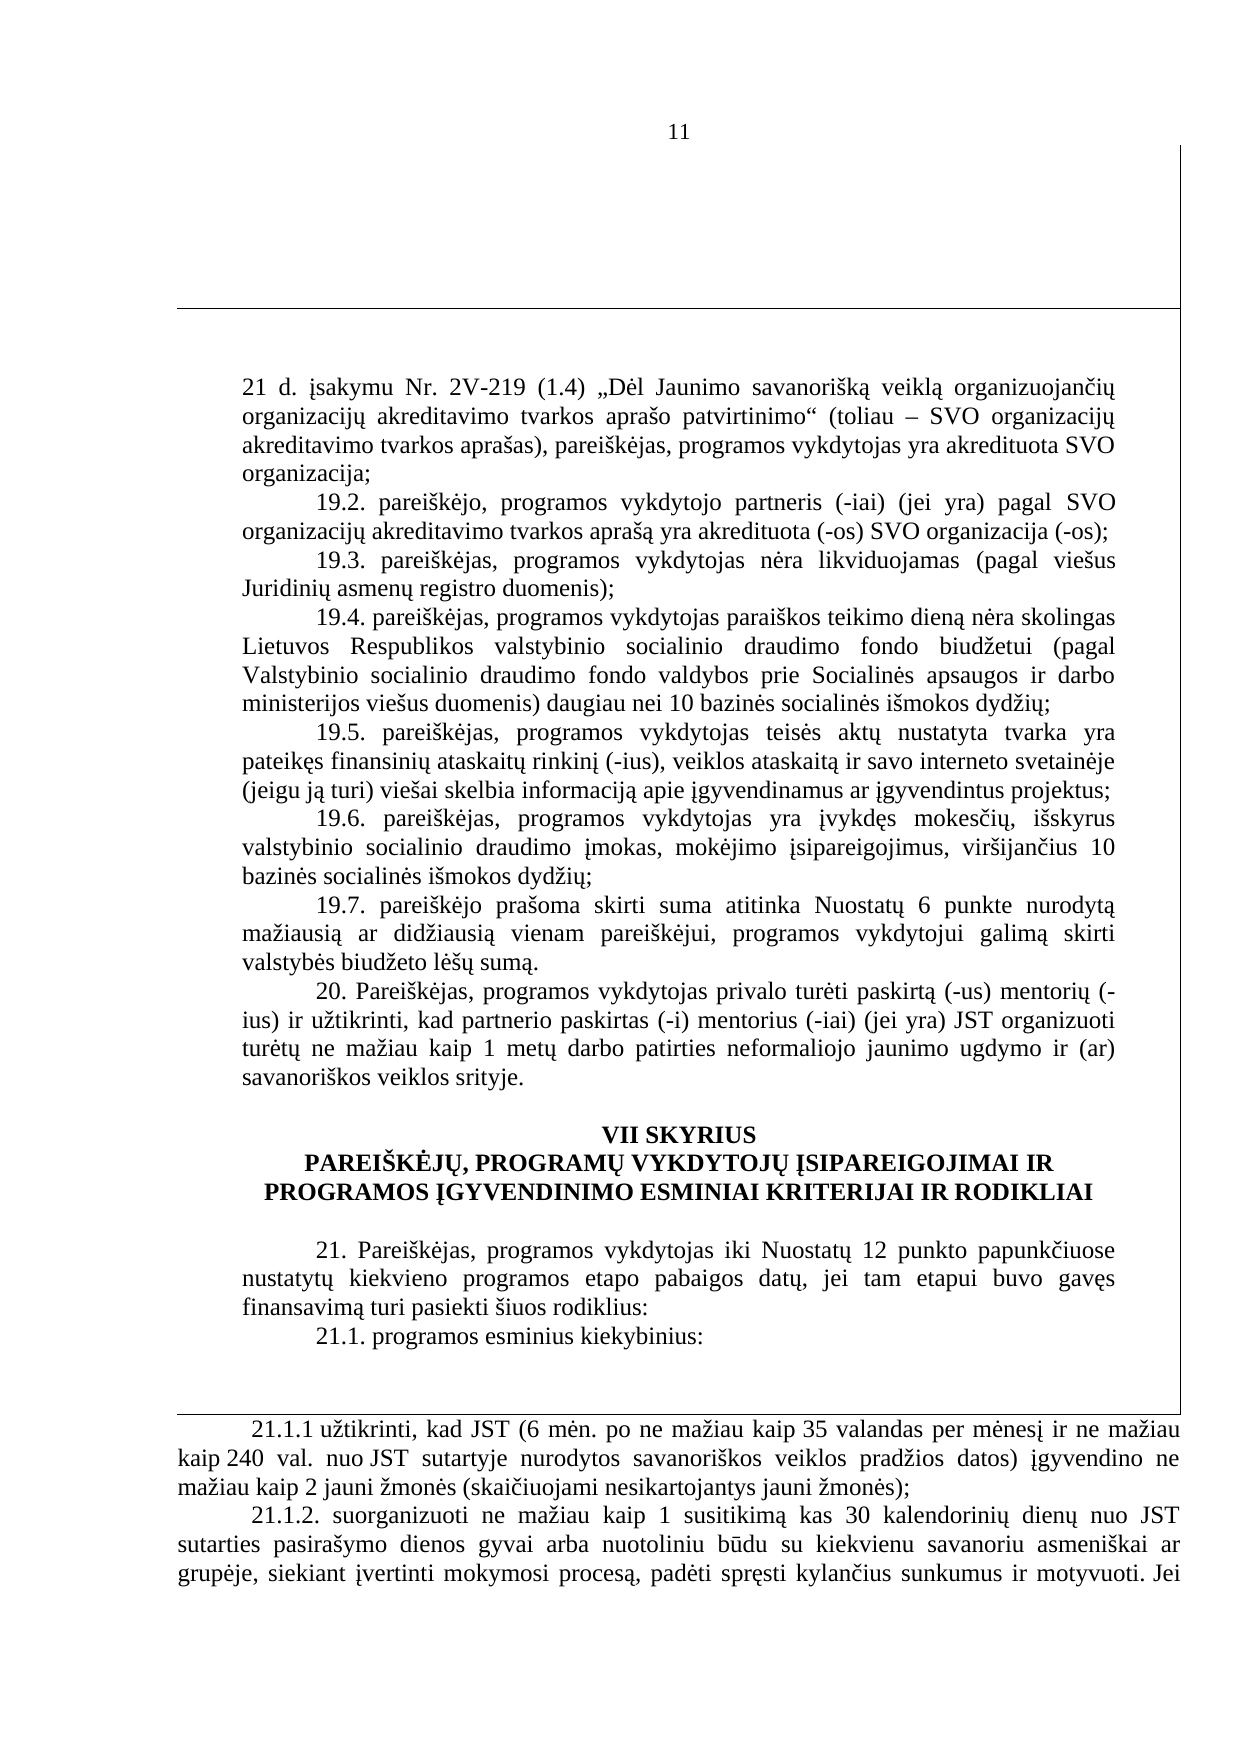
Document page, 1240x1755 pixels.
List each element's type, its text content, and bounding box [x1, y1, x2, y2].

text 19.4. pareiškėjas, programos vykdytojas paraiškos teikimo dieną nėra skolingas Lietuvos Respublikos valstybinio socialinio draudimo fondo biudžetui (pagal Valstybinio socialinio draudimo fondo valdybos prie Socialinės apsaugos ir darbo ministerijos viešus duomenis) daugiau nei 10 bazinės socialinės išmokos dydžių; [177, 602, 1180, 717]
text 19.2. pareiškėjo, programos vykdytojo partneris (-iai) (jei yra) pagal SVO organizacijų akreditavimo tvarkos aprašą yra akredituota (-os) SVO organizacija (-os); [177, 487, 1180, 545]
text 21 d. įsakymu Nr. 2V-219 (1.4) „Dėl Jaunimo savanorišką veiklą organizuojančių organizacijų akreditavimo tvarkos aprašo patvirtinimo“ (toliau – SVO organizacijų akreditavimo tvarkos aprašas), pareiškėjas, programos vykdytojas yra akredituota SVO organizacija; [177, 308, 1180, 487]
text 21.1.2. suorganizuoti ne mažiau kaip 1 susitikimą kas 30 kalendorinių dienų nuo JST sutarties pasirašymo dienos gyvai arba nuotoliniu būdu su kiekvienu savanoriu asmeniškai ar grupėje, siekiant įvertinti mokymosi procesą, padėti spręsti kylančius sunkumus ir motyvuoti. Jei [177, 1501, 1181, 1587]
text 19.3. pareiškėjas, programos vykdytojas nėra likviduojamas (pagal viešus Juridinių asmenų registro duomenis); [177, 545, 1180, 602]
text 20. Pareiškėjas, programos vykdytojas privalo turėti paskirtą (-us) mentorių (-ius) ir užtikrinti, kad partnerio paskirtas (-i) mentorius (-iai) (jei yra) JST organizuoti turėtų ne mažiau kaip 1 metų darbo patirties neformaliojo jaunimo ugdymo ir (ar) savanoriškos veiklos srityje. [177, 976, 1180, 1091]
text 19.7. pareiškėjo prašoma skirti suma atitinka Nuostatų 6 punkte nurodytą mažiausią ar didžiausią vienam pareiškėjui, programos vykdytojui galimą skirti valstybės biudžeto lėšų sumą. [177, 890, 1180, 976]
text 19.5. pareiškėjas, programos vykdytojas teisės aktų nustatyta tvarka yra pateikęs finansinių ataskaitų rinkinį (-ius), veiklos ataskaitą ir savo interneto svetainėje (jeigu ją turi) viešai skelbia informaciją apie įgyvendinamus ar įgyvendintus projektus; [177, 717, 1180, 803]
text 21.1.1 užtikrinti, kad JST (6 mėn. po ne mažiau kaip 35 valandas per mėnesį ir ne mažiau kaip 240 val. nuo JST sutartyje nurodytos savanoriškos veiklos pradžios datos) įgyvendino ne mažiau kaip 2 jauni žmonės (skaičiuojami nesikartojantys jauni žmonės); [177, 1414, 1181, 1501]
text PAREIŠKĖJŲ, PROGRAMŲ VYKDYTOJŲ ĮSIPAREIGOJIMAI IR PROGRAMOS ĮGYVENDINIMO ESMINIAI KRITERIJAI IR RODIKLIAI [177, 1148, 1181, 1206]
text 19.6. pareiškėjas, programos vykdytojas yra įvykdęs mokesčių, išskyrus valstybinio socialinio draudimo įmokas, mokėjimo įsipareigojimus, viršijančius 10 bazinės socialinės išmokos dydžių; [177, 803, 1181, 890]
text 21.1. programos esminius kiekybinius: [177, 1321, 1180, 1414]
text 21. Pareiškėjas, programos vykdytojas iki Nuostatų 12 punkto papunkčiuose nustatytų kiekvieno programos etapo pabaigos datų, jei tam etapui buvo gavęs finansavimą turi pasiekti šiuos rodiklius: [177, 1235, 1180, 1321]
text VII SKYRIUS [177, 1120, 1180, 1148]
